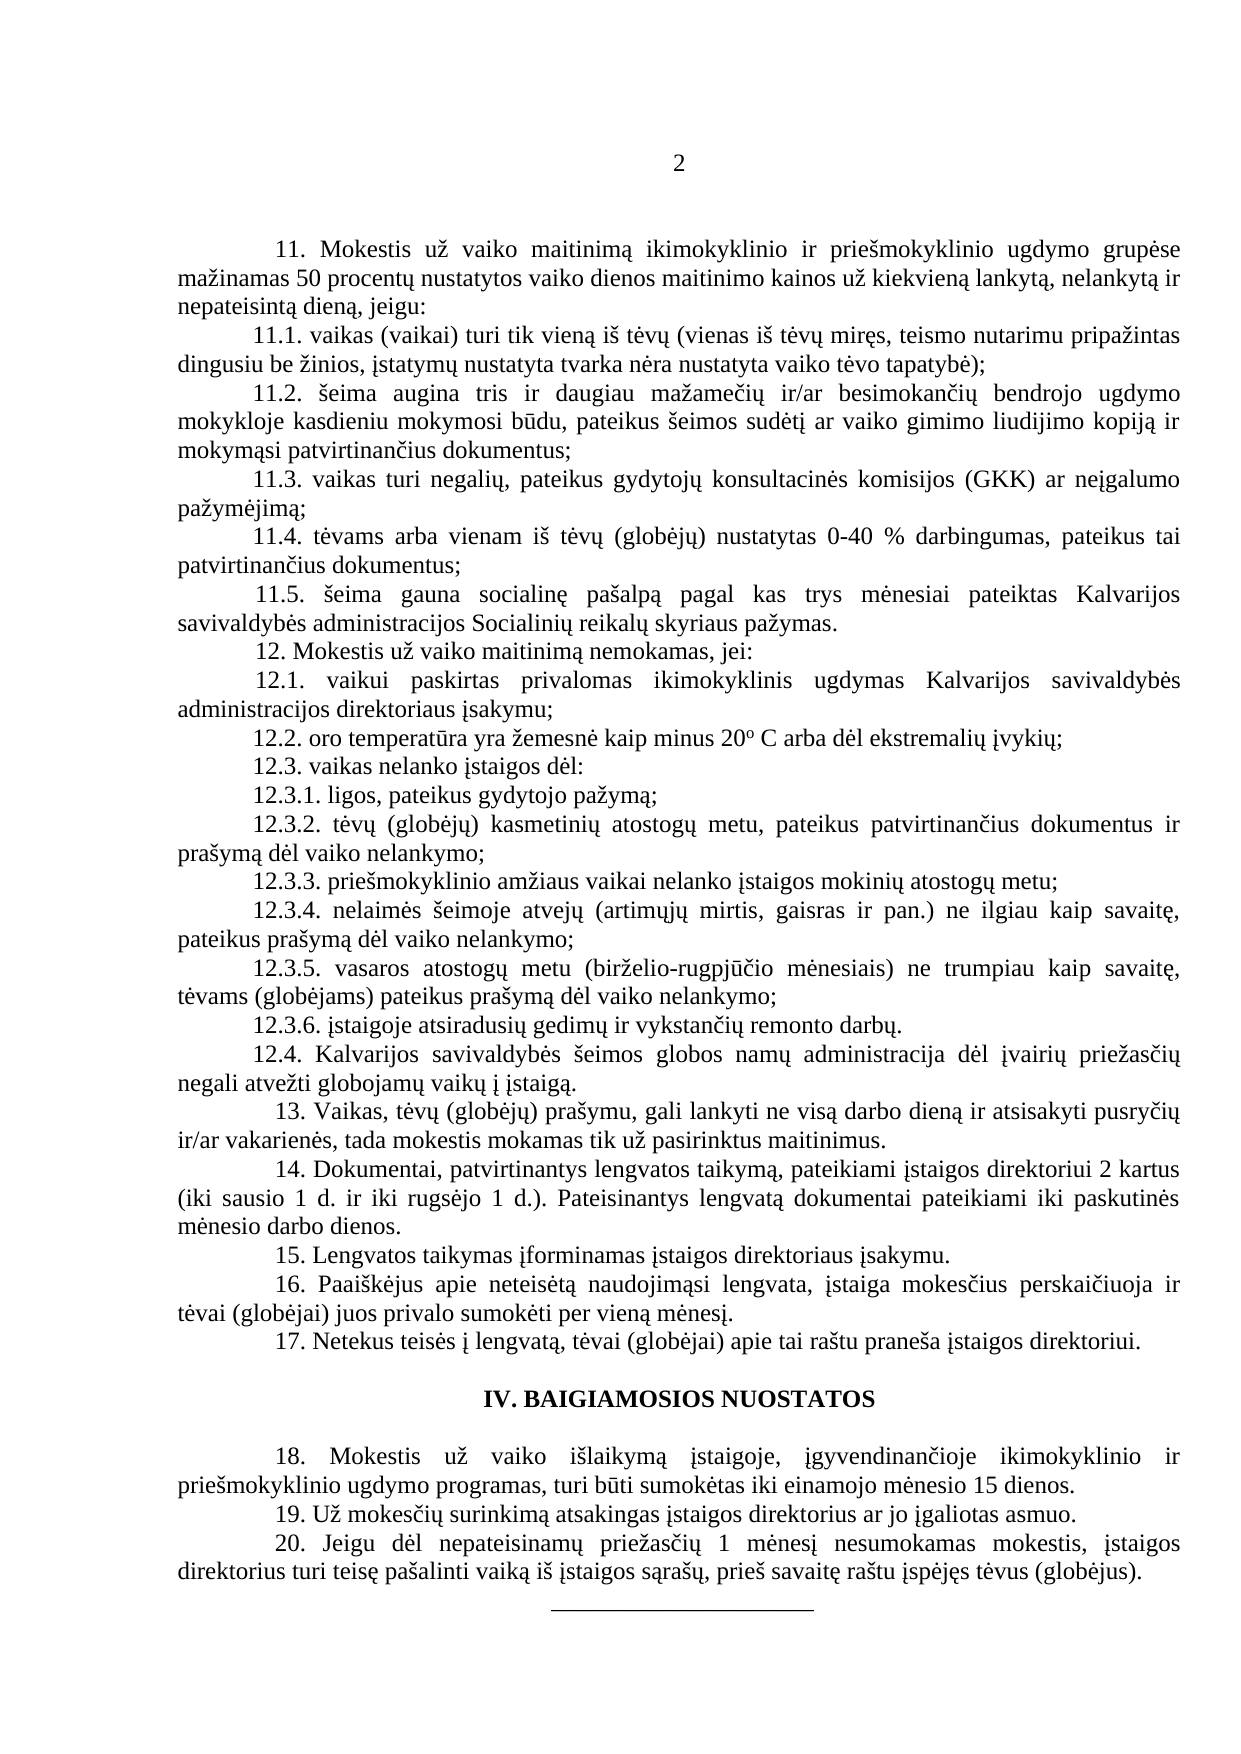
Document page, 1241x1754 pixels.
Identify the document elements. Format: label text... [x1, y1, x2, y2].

text 11.4. tėvams arba vienam iš tėvų (globėjų) nustatytas 0-40 % darbingumas, pateikus tai patvirtinančius dokumentus; [177, 521, 1181, 579]
text 12.3.2. tėvų (globėjų) kasmetinių atostogų metu, pateikus patvirtinančius dokumentus ir prašymą dėl vaiko nelankymo; [177, 809, 1181, 866]
text 11.5. šeima gauna socialinę pašalpą pagal kas trys mėnesiai pateiktas Kalvarijos savivaldybės administracijos Socialinių reikalų skyriaus pažymas. [177, 579, 1181, 636]
text 12.3.3. priešmokyklinio amžiaus vaikai nelanko įstaigos mokinių atostogų metu; [177, 866, 1181, 895]
text 17. Netekus teisės į lengvatą, tėvai (globėjai) apie tai raštu praneša įstaigos direktoriui. [177, 1326, 1181, 1355]
text 12. Mokestis už vaiko maitinimą nemokamas, jei: [177, 636, 1181, 665]
text 20. Jeigu dėl nepateisinamų priežasčių 1 mėnesį nesumokamas mokestis, įstaigos direktorius turi teisę pašalinti vaiką iš įstaigos sąrašų, prieš savaitę raštu įspėjęs tėvus (globėjus). [177, 1528, 1181, 1585]
text 13. Vaikas, tėvų (globėjų) prašymu, gali lankyti ne visą darbo dieną ir atsisakyti pusryčių ir/ar vakarienės, tada mokestis mokamas tik už pasirinktus maitinimus. [177, 1096, 1181, 1154]
text 12.3.6. įstaigoje atsiradusių gedimų ir vykstančių remonto darbų. [177, 1010, 1181, 1039]
text 12.4. Kalvarijos savivaldybės šeimos globos namų administracija dėl įvairių priežasčių negali atvežti globojamų vaikų į įstaigą. [177, 1039, 1181, 1096]
text 16. Paaiškėjus apie neteisėtą naudojimąsi lengvata, įstaiga mokesčius perskaičiuoja ir tėvai (globėjai) juos privalo sumokėti per vieną mėnesį. [177, 1269, 1181, 1326]
text 12.1. vaikui paskirtas privalomas ikimokyklinis ugdymas Kalvarijos savivaldybės administracijos direktoriaus įsakymu; [177, 665, 1181, 723]
text 12.3. vaikas nelanko įstaigos dėl: [177, 751, 1181, 780]
text _____________________ [177, 1585, 1181, 1614]
text 19. Už mokesčių surinkimą atsakingas įstaigos direktorius ar jo įgaliotas asmuo. [177, 1499, 1181, 1528]
text 18. Mokestis už vaiko išlaikymą įstaigoje, įgyvendinančioje ikimokyklinio ir priešmokyklinio ugdymo programas, turi būti sumokėtas iki einamojo mėnesio 15 dienos. [177, 1441, 1181, 1499]
text 12.3.4. nelaimės šeimoje atvejų (artimųjų mirtis, gaisras ir pan.) ne ilgiau kaip savaitę, pateikus prašymą dėl vaiko nelankymo; [177, 895, 1181, 953]
text 11. Mokestis už vaiko maitinimą ikimokyklinio ir priešmokyklinio ugdymo grupėse mažinamas 50 procentų nustatytos vaiko dienos maitinimo kainos už kiekvieną lankytą, nelankytą ir nepateisintą dieną, jeigu: [177, 234, 1181, 320]
text IV. BAIGIAMOSIOS NUOSTATOS [177, 1384, 1181, 1413]
text 12.3.1. ligos, pateikus gydytojo pažymą; [177, 780, 1181, 809]
text 12.3.5. vasaros atostogų metu (birželio-rugpjūčio mėnesiais) ne trumpiau kaip savaitę, tėvams (globėjams) pateikus prašymą dėl vaiko nelankymo; [177, 953, 1181, 1010]
text 11.3. vaikas turi negalių, pateikus gydytojų konsultacinės komisijos (GKK) ar neįgalumo pažymėjimą; [177, 464, 1181, 521]
text 11.1. vaikas (vaikai) turi tik vieną iš tėvų (vienas iš tėvų miręs, teismo nutarimu pripažintas dingusiu be žinios, įstatymų nustatyta tvarka nėra nustatyta vaiko tėvo tapatybė); [177, 320, 1181, 378]
text 15. Lengvatos taikymas įforminamas įstaigos direktoriaus įsakymu. [177, 1240, 1181, 1269]
text 12.2. oro temperatūra yra žemesnė kaip minus 20o C arba dėl ekstremalių įvykių; [177, 723, 1181, 751]
text 14. Dokumentai, patvirtinantys lengvatos taikymą, pateikiami įstaigos direktoriui 2 kartus (iki sausio 1 d. ir iki rugsėjo 1 d.). Pateisinantys lengvatą dokumentai pateikiami iki paskutinės mėnesio darbo dienos. [177, 1154, 1181, 1240]
text 11.2. šeima augina tris ir daugiau mažamečių ir/ar besimokančių bendrojo ugdymo mokykloje kasdieniu mokymosi būdu, pateikus šeimos sudėtį ar vaiko gimimo liudijimo kopiją ir mokymąsi patvirtinančius dokumentus; [177, 378, 1181, 464]
